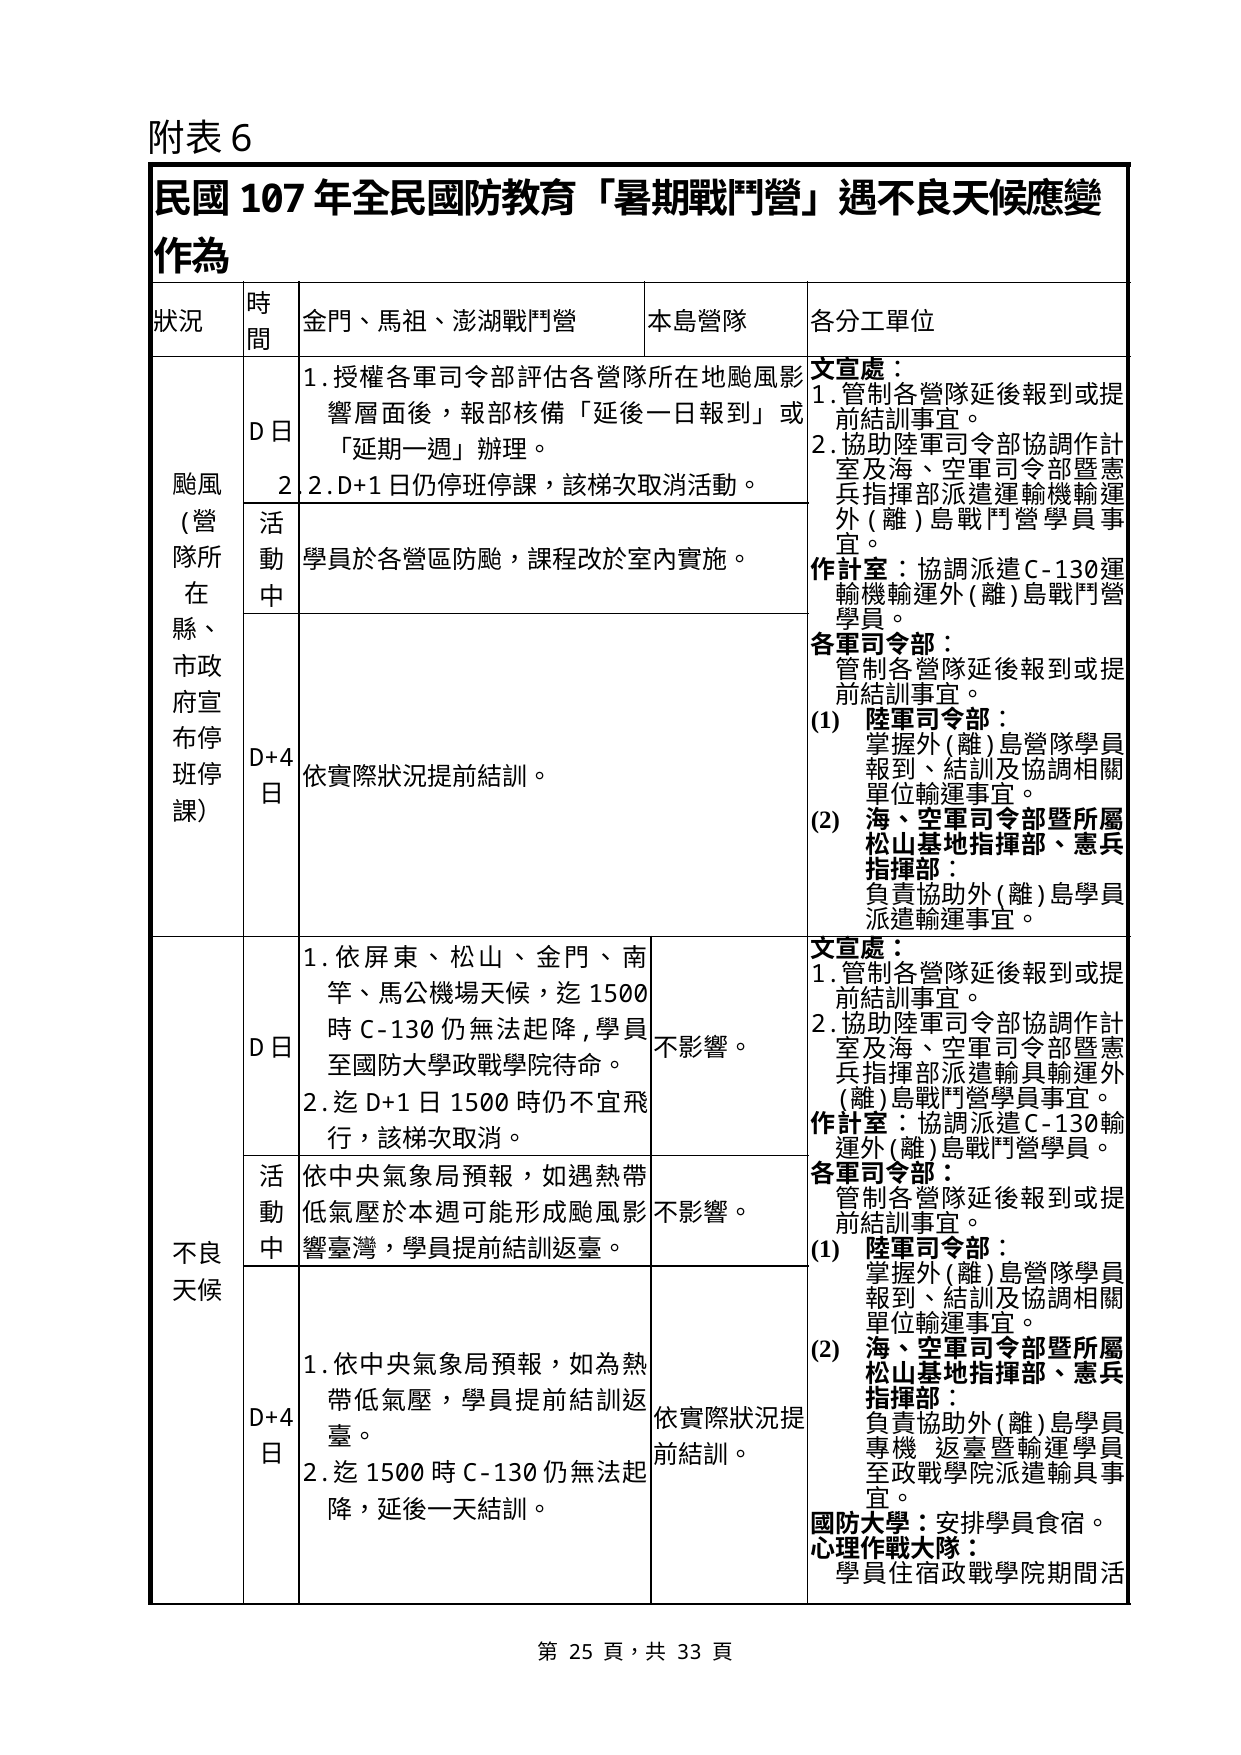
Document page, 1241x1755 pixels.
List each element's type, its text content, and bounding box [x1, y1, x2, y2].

table_header 民國107年全民國防教育「暑期戰鬥營」遇不良天候應變作為 [153, 167, 1126, 281]
table_cell 不影響。 [652, 1156, 807, 1265]
table_cell 活 動 中 [244, 504, 298, 612]
table_cell 學員於各營區防颱，課程改於室內實施。 [300, 504, 807, 612]
table_cell D日 [244, 357, 298, 502]
table_cell 活 動 中 [244, 1156, 298, 1265]
table_cell 颱風(營隊所在縣、市政府宣布停班停課） [153, 357, 243, 936]
table_cell 1.依屏東、松山、金門、南竿、馬公機場天候，迄1500時C-130仍無法起降,學員至國防大學政戰學院待命。 2.迄D+1日1500時仍不宜飛行，該梯次取消。 [300, 937, 650, 1154]
table_cell 1.依中央氣象局預報，如為熱帶低氣壓，學員提前結訓返臺。 2.迄1500時C-130仍無法起降，延後一天結訓。 [300, 1267, 650, 1603]
table_cell 時間 [244, 283, 298, 356]
table_cell 各分工單位 [808, 283, 1126, 356]
table_cell 本島營隊 [645, 283, 807, 356]
table_cell D+4日 [244, 614, 298, 936]
table_cell 依實際狀況提前結訓。 [300, 614, 807, 936]
table_cell 1.授權各軍司令部評估各營隊所在地颱風影響層面後，報部核備「延後一日報到」或「延期一週」辦理。 2.2.D+1日仍停班停課，該梯次取消活動。 [300, 357, 807, 502]
table_cell 不影響。 [652, 937, 807, 1154]
table_cell 依實際狀況提前結訓。 [652, 1267, 807, 1603]
table_cell 不良天候 [153, 937, 243, 1603]
table_cell 文宣處： 1.管制各營隊延後報到或提前結訓事宜。 2.協助陸軍司令部協調作計室及海、空軍司令部暨憲兵指揮部派遣輸具輸運外(離)島戰鬥營學員事宜。 作計室：協調派遣C-130輸運外(離)島戰鬥營學員。 各軍司令部： 管制各營隊延後報到或提前結訓事宜。 陸軍司令部： 掌握外(離)島營隊學員報到、結訓及協調相關單位輸運事宜。 海、空軍司令部暨所屬松山基地指揮部、憲兵指揮部： 負責協助外(離)島學員專機 返臺暨輸運學員至政戰學院派遣輸具事宜。 國防大學：安排學員食宿。 心理作戰大隊： 學員住宿政戰學院期間活 [808, 937, 1126, 1603]
table_cell 文宣處： 1.管制各營隊延後報到或提前結訓事宜。 2.協助陸軍司令部協調作計室及海、空軍司令部暨憲兵指揮部派遣運輸機輸運外(離)島戰鬥營學員事宜。 作計室：協調派遣C-130運輸機輸運外(離)島戰鬥營學員。 各軍司令部： 管制各營隊延後報到或提前結訓事宜。 陸軍司令部： 掌握外(離)島營隊學員報到、結訓及協調相關單位輸運事宜。 海、空軍司令部暨所屬松山基地指揮部、憲兵指揮部： 負責協助外(離)島學員派遣輸運事宜。 [808, 357, 1126, 936]
table_cell 金門、馬祖、澎湖戰鬥營 [300, 283, 644, 356]
table_cell 狀況 [153, 283, 243, 356]
table_cell D日 [244, 937, 298, 1154]
table_cell D+4日 [244, 1267, 298, 1603]
text 附表6 [148, 112, 1110, 162]
table_cell 依中央氣象局預報，如遇熱帶低氣壓於本週可能形成颱風影響臺灣，學員提前結訓返臺。 [300, 1156, 650, 1265]
